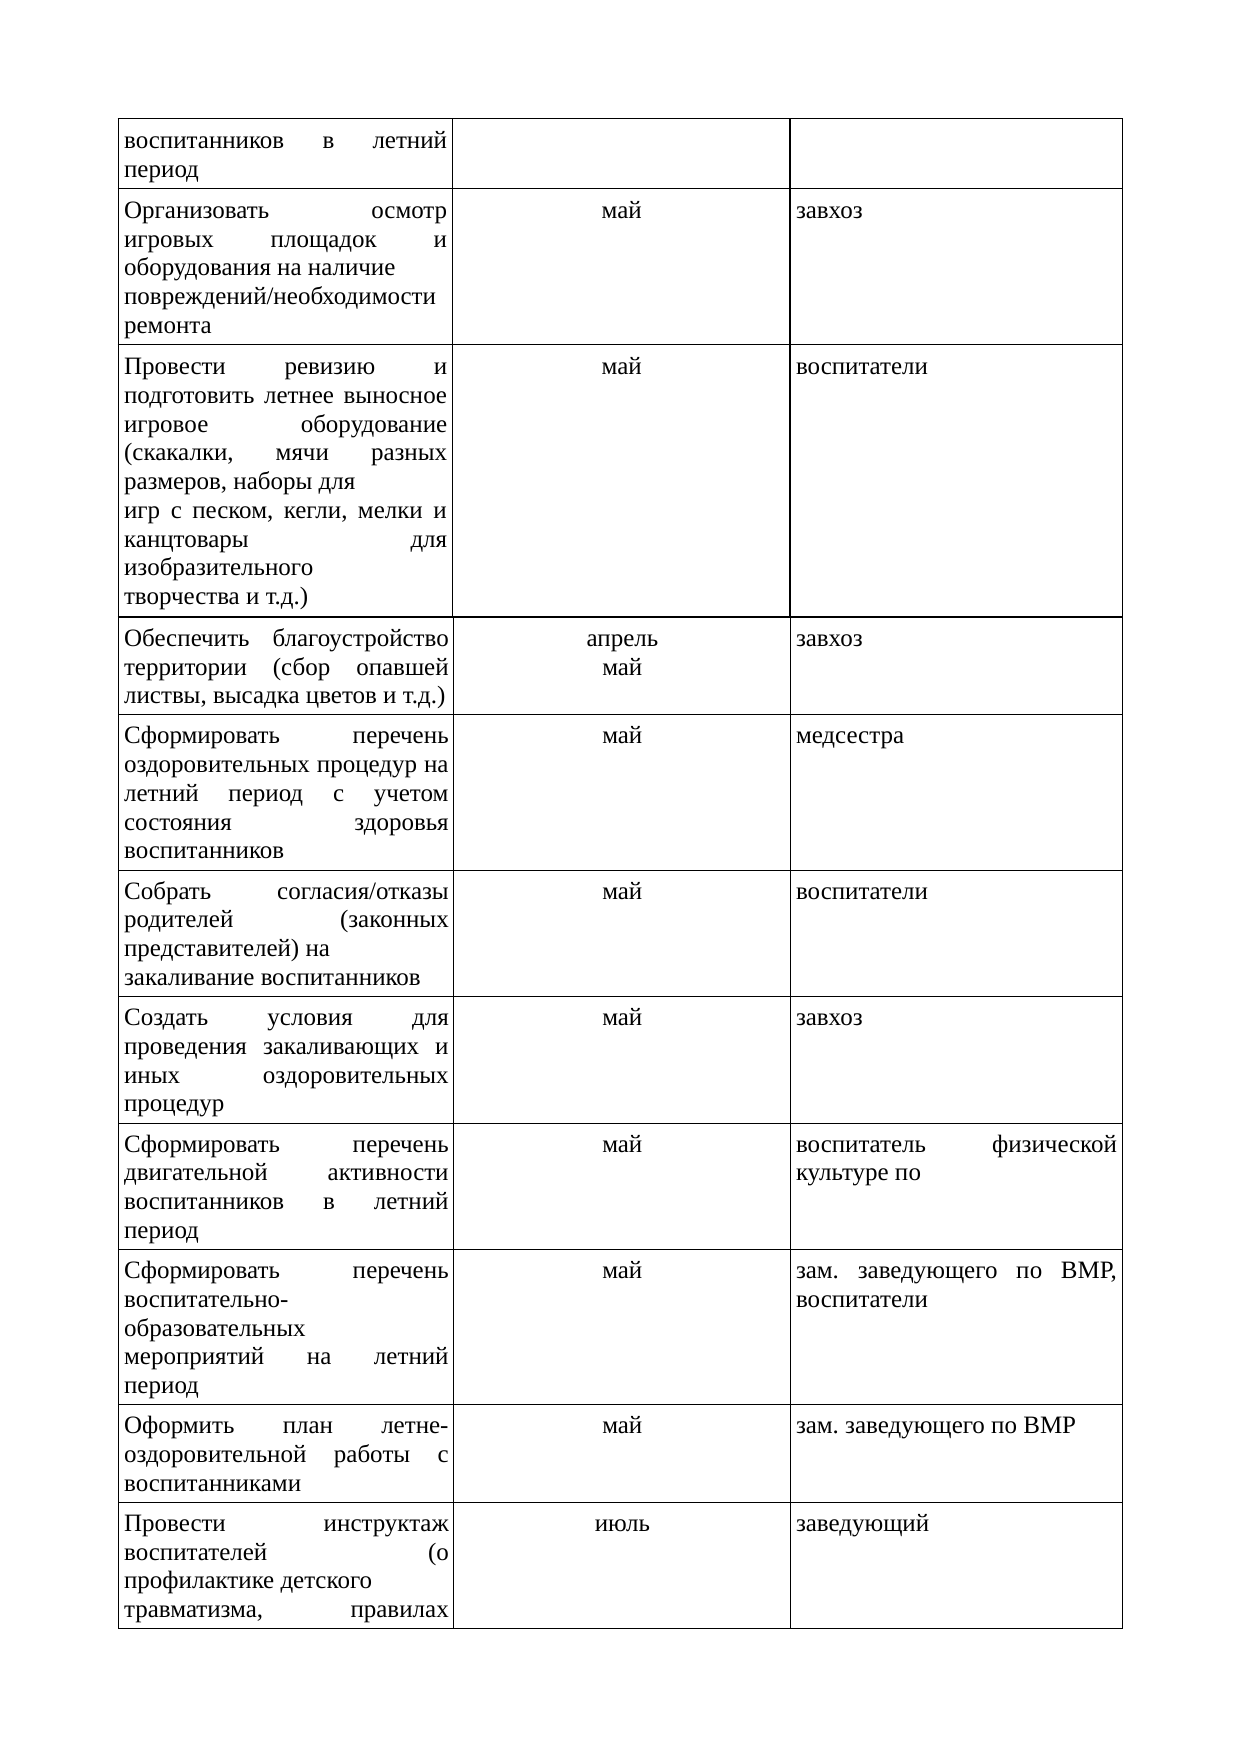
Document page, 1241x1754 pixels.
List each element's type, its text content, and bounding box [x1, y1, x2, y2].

table_cell Организовать осмотр игровых площадок и оборудования на наличие повреждений/необходимости ремонта [119, 189, 452, 344]
table_cell зам. заведующего по ВМР [791, 1405, 1122, 1502]
table_cell июль [454, 1503, 790, 1628]
table_cell Создать условия для проведения закаливающих и иных оздоровительных процедур [119, 997, 453, 1122]
table_header завхоз [791, 618, 1122, 714]
table_cell май [454, 1124, 790, 1249]
table_cell май [454, 997, 790, 1122]
table_header Обеспечить благоустройство территории (сбор опавшей листвы, высадка цветов и т.д.) [119, 618, 453, 714]
table_header апрель май [454, 618, 790, 714]
table_cell май [454, 1405, 790, 1502]
table_cell май [453, 345, 789, 616]
table_cell май [454, 1250, 790, 1404]
table_cell май [454, 871, 790, 996]
table_cell воспитатели [791, 871, 1122, 996]
table_cell завхоз [791, 997, 1122, 1122]
table_cell Оформить план летне-оздоровительной работы с воспитанниками [119, 1405, 453, 1502]
table_cell воспитанников в летний период [119, 119, 452, 188]
table_cell Провести ревизию и подготовить летнее выносное игровое оборудование (скакалки, мячи разных размеров, наборы для игр с песком, кегли, мелки и канцтовары для изобразительного творчества и т.д.) [119, 345, 452, 616]
table_cell май [453, 189, 789, 344]
table_cell воспитатели [791, 345, 1122, 616]
table_cell [453, 119, 789, 188]
table_cell май [454, 715, 790, 869]
table_cell Сформировать перечень воспитательно-образовательных мероприятий на летний период [119, 1250, 453, 1404]
table_cell заведующий [791, 1503, 1122, 1628]
table_cell зам. заведующего по ВМР, воспитатели [791, 1250, 1122, 1404]
table_cell [791, 119, 1122, 188]
table_cell Сформировать перечень оздоровительных процедур на летний период с учетом состояния здоровья воспитанников [119, 715, 453, 869]
table_cell Провести инструктаж воспитателей (о профилактике детского травматизма, правилах [119, 1503, 453, 1628]
table_cell Собрать согласия/отказы родителей (законных представителей) на закаливание воспитанников [119, 871, 453, 996]
table_cell Сформировать перечень двигательной активности воспитанников в летний период [119, 1124, 453, 1249]
table_cell завхоз [791, 189, 1122, 344]
table_cell воспитатель физической культуре по [791, 1124, 1122, 1249]
table_cell медсестра [791, 715, 1122, 869]
